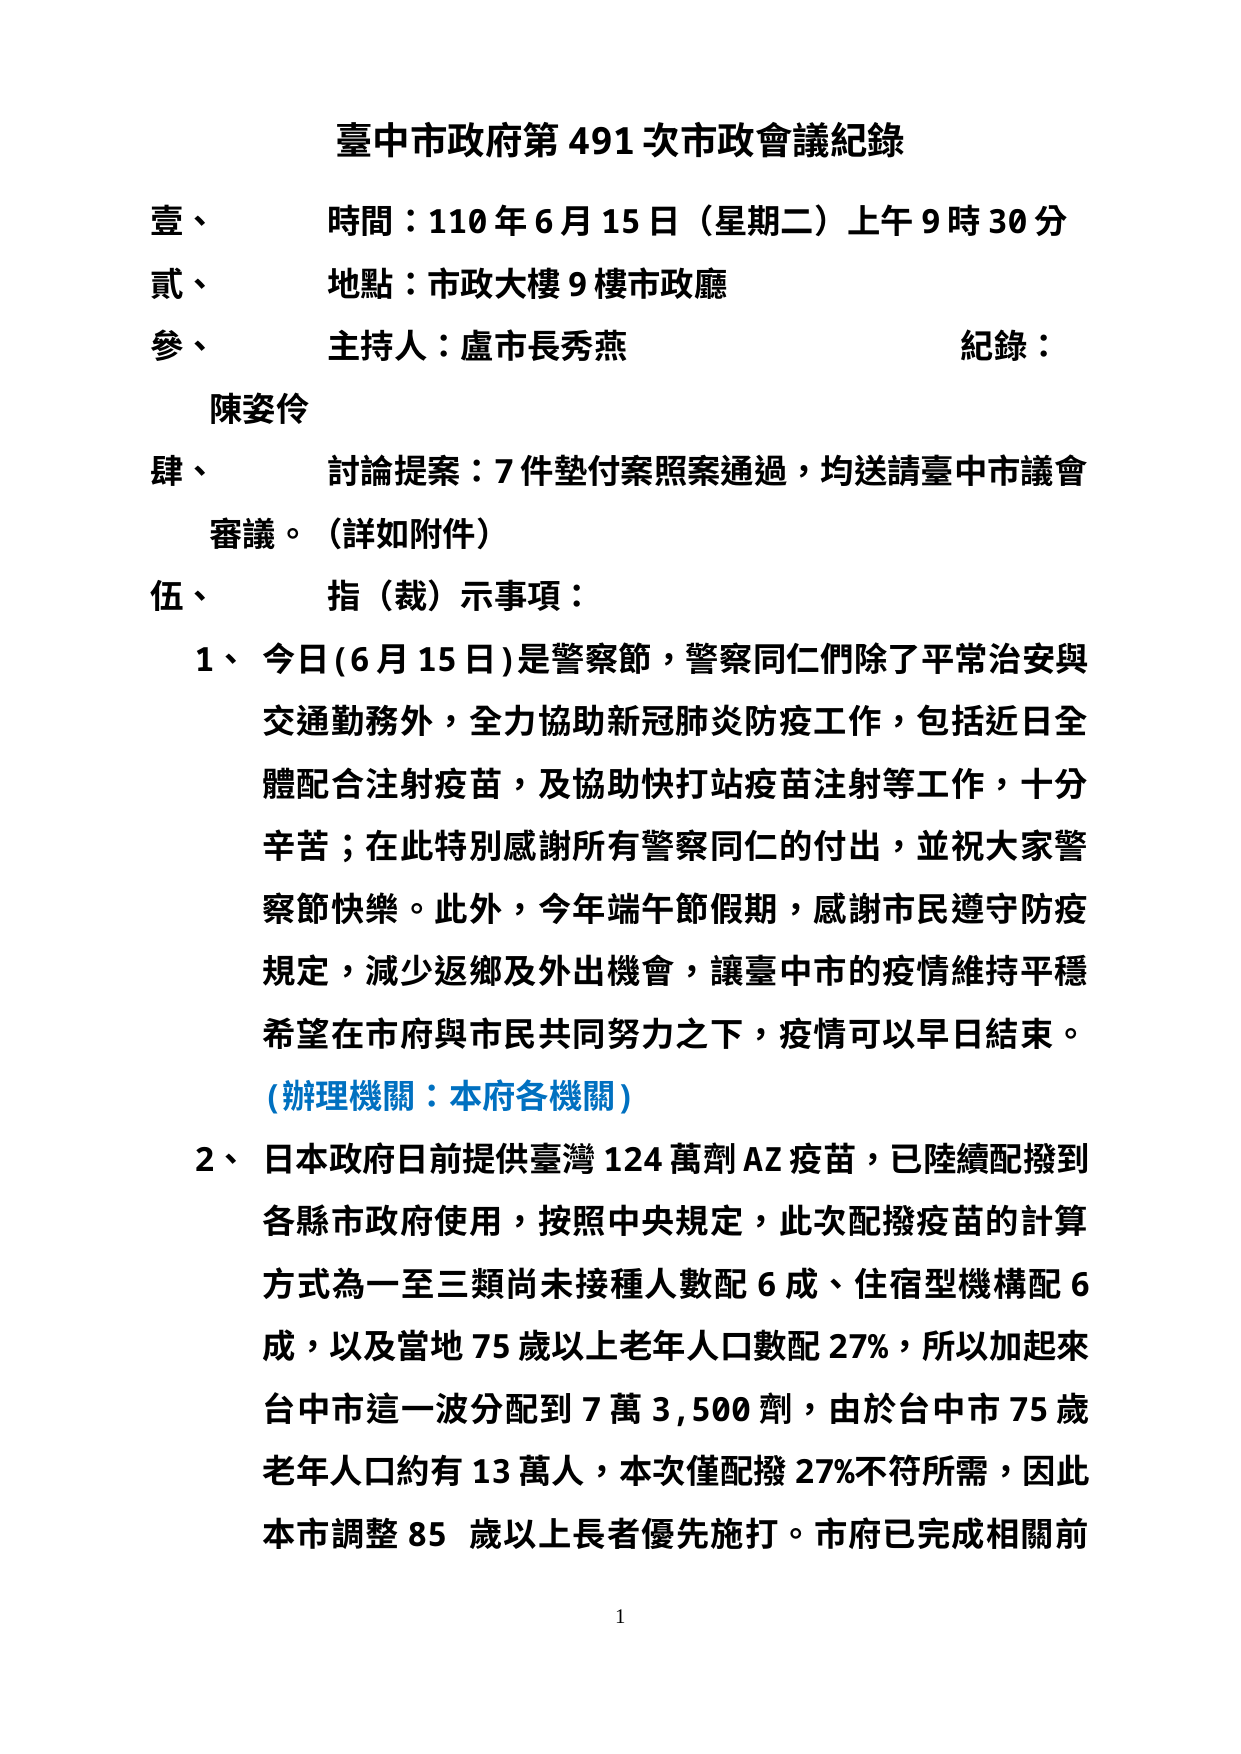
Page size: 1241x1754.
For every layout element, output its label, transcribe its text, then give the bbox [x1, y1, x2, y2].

list 時間：110年6月15日（星期二）上午9時30分 [150, 177, 1090, 240]
list 指（裁）示事項： [150, 552, 1090, 615]
list 討論提案：7件墊付案照案通過，均送請臺中市議會審議。（詳如附件） [150, 427, 1090, 552]
list 今日(6月15日)是警察節，警察同仁們除了平常治安與交通勤務外，全力協助新冠肺炎防疫工作，包括近日全體配合注射疫苗，及協助快打站疫苗注射等工作，十分辛苦；在此特別感謝所有警察同仁的付出，並祝大家警察節快樂。此外，今年端午節假期，感謝市民遵守防疫規定，減少返鄉及外出機會，讓臺中市的疫情維持平穩，希望在市府與市民共同努力之下，疫情可以早日結束。(辦理機關：本府各機關) [194, 615, 1090, 1115]
list 地點：市政大樓9樓市政廳 [150, 240, 1090, 302]
text 臺中市政府第491次市政會議紀錄 [150, 96, 1090, 159]
list 主持人：盧市長秀燕 紀錄：陳姿伶 [150, 302, 1090, 427]
list 日本政府日前提供臺灣124萬劑AZ疫苗，已陸續配撥到各縣市政府使用，按照中央規定，此次配撥疫苗的計算方式為一至三類尚未接種人數配6成、住宿型機構配6成，以及當地75歲以上老年人口數配27%，所以加起來台中市這一波分配到7萬3,500劑，由於台中市75歲老年人口約有13萬人，本次僅配撥27%不符所需，因此本市調整85 歲以上長者優先施打。市府已完成相關前 [194, 1115, 1090, 1552]
